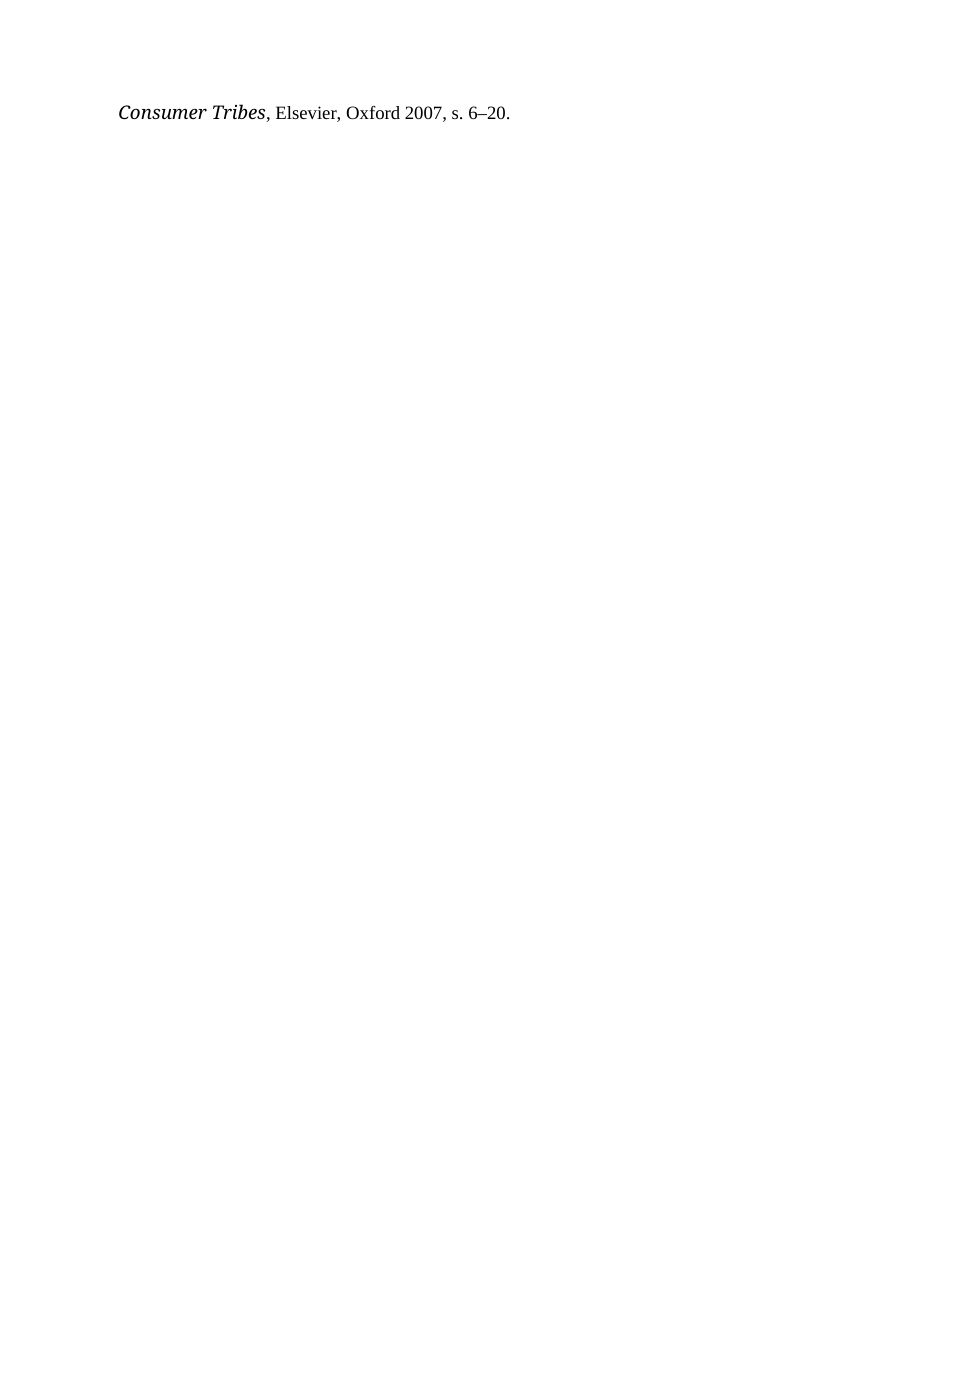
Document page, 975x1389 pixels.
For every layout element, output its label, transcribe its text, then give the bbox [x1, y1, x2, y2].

text Consumer Tribes, Elsevier, Oxford 2007, s. 6–20. [118, 100, 869, 124]
